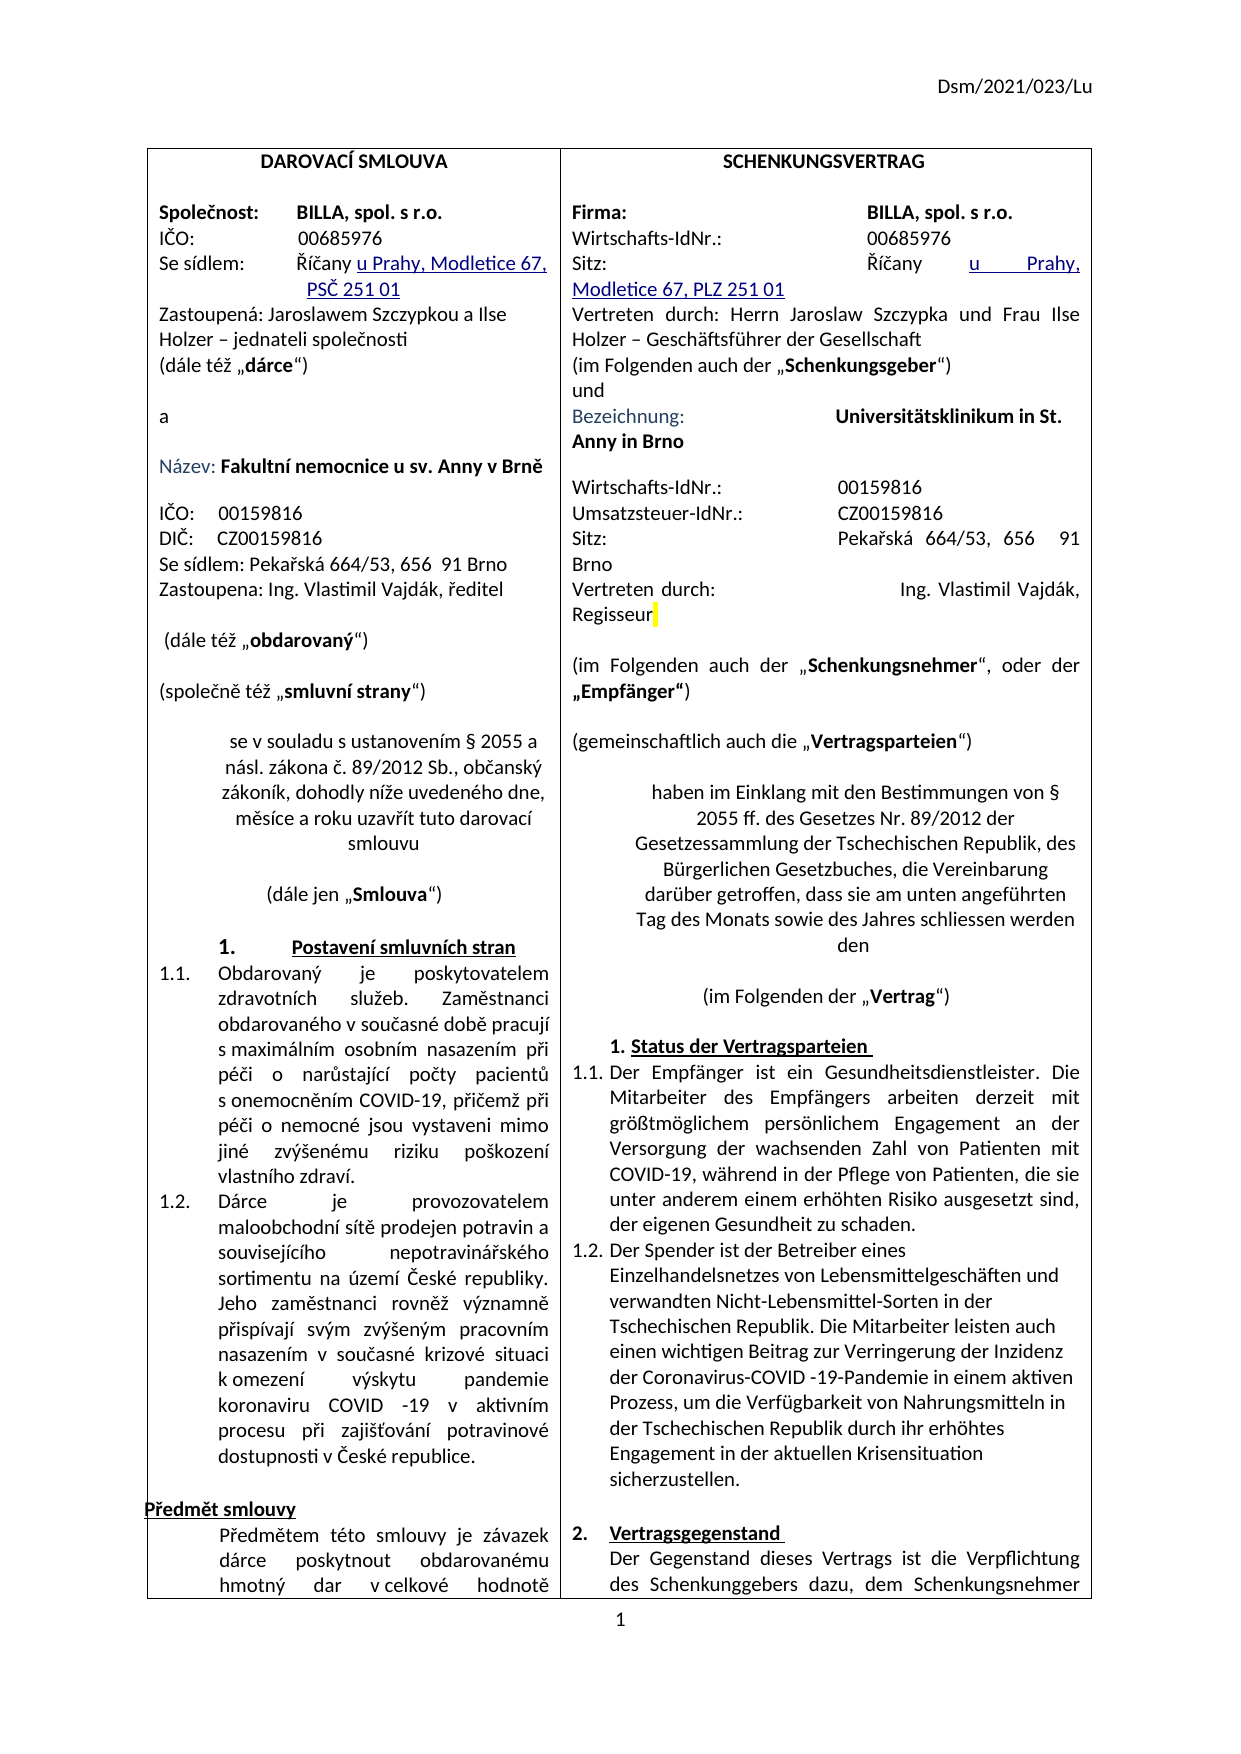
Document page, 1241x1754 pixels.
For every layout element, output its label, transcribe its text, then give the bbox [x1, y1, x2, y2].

table_header SCHENKUNGSVERTRAG Firma: BILLA, spol. s r.o. Wirtschafts-IdNr.: 00685976 Sitz: Říčany u Prahy, Modletice 67, PLZ 251 01 Vertreten durch: Herrn Jaroslaw Szczypka und Frau Ilse Holzer – Geschäftsführer der Gesellschaft (im Folgenden auch der „Schenkungsgeber“) und Bezeichnung: Universitätsklinikum in St. Anny in Brno Wirtschafts-IdNr.: 00159816 Umsatzsteuer-IdNr.: CZ00159816 Sitz: Pekařská 664/53, 656 91 Brno Vertreten durch: Ing. Vlastimil Vajdák, Regisseur (im Folgenden auch der „Schenkungsnehmer“, oder der „Empfänger“) (gemeinschaftlich auch die „Vertragsparteien“) haben im Einklang mit den Bestimmungen von § 2055 ff. des Gesetzes Nr. 89/2012 der Gesetzessammlung der Tschechischen Republik, des Bürgerlichen Gesetzbuches, die Vereinbarung darüber getroffen, dass sie am unten angeführten Tag des Monats sowie des Jahres schliessen werden den (im Folgenden der „Vertrag“) Status der Vertragsparteien Der Empfänger ist ein Gesundheitsdienstleister. Die Mitarbeiter des Empfängers arbeiten derzeit mit größtmöglichem persönlichem Engagement an der Versorgung der wachsenden Zahl von Patienten mit COVID-19, während in der Pflege von Patienten, die sie unter anderem einem erhöhten Risiko ausgesetzt sind, der eigenen Gesundheit zu schaden. Der Spender ist der Betreiber eines Einzelhandelsnetzes von Lebensmittelgeschäften und verwandten Nicht-Lebensmittel-Sorten in der Tschechischen Republik. Die Mitarbeiter leisten auch einen wichtigen Beitrag zur Verringerung der Inzidenz der Coronavirus-COVID -19-Pandemie in einem aktiven Prozess, um die Verfügbarkeit von Nahrungsmitteln in der Tschechischen Republik durch ihr erhöhtes Engagement in der aktuellen Krisensituation sicherzustellen. Vertragsgegenstand Der Gegenstand dieses Vertrags ist die Verpflichtung des Schenkunggebers dazu, dem Schenkungsnehmer [561, 149, 1091, 1598]
table_header DAROVACÍ SMLOUVA Společnost: BILLA, spol. s r.o. IČO: 00685976 Se sídlem: Říčany u Prahy, Modletice 67, PSČ 251 01 Zastoupená: Jaroslawem Szczypkou a Ilse Holzer – jednateli společnosti (dále též „dárce“) a Název: Fakultní nemocnice u sv. Anny v Brně IČO: 00159816 DIČ: CZ00159816 Se sídlem: Pekařská 664/53, 656 91 Brno Zastoupena: Ing. Vlastimil Vajdák, ředitel (dále též „obdarovaný“) (společně též „smluvní strany“) se v souladu s ustanovením § 2055 a násl. zákona č. 89/2012 Sb., občanský zákoník, dohodly níže uvedeného dne, měsíce a roku uzavřít tuto darovací smlouvu (dále jen „Smlouva“) Postavení smluvních stran Obdarovaný je poskytovatelem zdravotních služeb. Zaměstnanci obdarovaného v současné době pracují s maximálním osobním nasazením při péči o narůstající počty pacientů s onemocněním COVID-19, přičemž při péči o nemocné jsou vystaveni mimo jiné zvýšenému riziku poškození vlastního zdraví. Dárce je provozovatelem maloobchodní sítě prodejen potravin a souvisejícího nepotravinářského sortimentu na území České republiky. Jeho zaměstnanci rovněž významně přispívají svým zvýšeným pracovním nasazením v současné krizové situaci k omezení výskytu pandemie koronaviru COVID -19 v aktivním procesu při zajišťování potravinové dostupnosti v České republice. Předmět smlouvy Předmětem této smlouvy je závazek dárce poskytnout obdarovanému hmotný dar v celkové hodnotě 74.345,26 (slovy sedmdesát čtyři tisíc tři sta čtyřicet pět korun českých a dvacet šest haléřů) bez DPH, viz Příloha smlouvy, která obsahuje rovněž bližší specifikaci Daru. Dárce a obdarovaný se dohodli, že Dar bude dárcem předán obdarovanému do 10 dní ode dne účinnosti smlouvy ve Fakultní nemocnici u sv. Anny v Brně, Pekařská 664/53, 656 91 Brno. Dar bude předán tomuto zaměstnanci obdarovaného: Mgr. Lenka Koutná. Obdarovaný tento Dar poskytovaný v souvislosti s pandemií onemocnění COVID-19 přijímá. Dar bude obdarovaným použit tak, že bude distribuován mezi zaměstnance obdarovaného. Dar bude poskytnut na zdravotnické účely ve smyslu ustanovení § 20 odst. 8 zák. č. 586/1992 Sb., o daních z příjmů, ve znění pozdějších předpisů. Prohlášení dárce Dárce prohlašuje, že souhlasí se zveřejněním všech náležitostí smluvního vztahu založeného touto smlouvou. Prorogace Smluvní strany se ve smyslu ustanovení § 89a zákona č. 99/1963 Sb., občanský soudní řád dohodly, že místně příslušným soudem k projednání a rozhodnutí sporů a jiných právních věcí vyplývajících z této smlouvy založeného právního vztahu, jakož i ze vztahů s tímto vztahem souvisejících, je v případě, že k projednání věci je věcně příslušný krajský soud, Městský soud v Praze, a v případě, že k projednání věci je věcně příslušný okresní soud, Obvodní soud pro Prahu 5. Protikorupční doložka Smluvní strany se dohodly, že při plnění této smlouvy budou vždy postupovat čestně a transparentně a potvrzují, že takto jednaly i v průběhu vyjednávání a po dobu účinnosti této smlouvy. Každá ze smluvních stran prohlašuje, že neposkytne, nenabídne ani neslíbí úplatek jinému nebo pro jiného v souvislosti s obstaráváním věcí obecného zájmu ani neposkytne, nenabídne ani neslíbí úplatek jinému nebo pro jiného v souvislosti s podnikáním svým nebo jiného, a že neposkytne, nenabídne ani neslíbí neoprávněné výhody třetím stranám, ani je nepřijímá a nevyžaduje. V této souvislosti se smluvní strany zavazují si navzájem neprodleně oznámit důvodné podezření ohledně možného jednání, které je v rozporu se zásadami podle tohoto článku a mohlo by souviset s plněním této smlouvy nebo s jejím uzavíráním. Závěrečná ustanovení Smlouva nabývá platnosti a účinnosti dnem jejího podpisu oběma smluvními stranami, nemá-li nabýt v souladu se zákonem č. 340/2015 Sb., o zvláštních podmínkách účinnosti některých smluv, uveřejňování smluv a o registru smluv, v platném a účinném znění, účinnosti později. Obě smluvní strany souhlasí s uveřejněním smlouvy v registru smluv a sjednávají, že správci registru smluv zašle tuto smlouvu k uveřejnění prostřednictvím registru smluv obdarovaný. Smluvní vztahy mezi smluvními stranami založené touto smlouvou se řídí ustanoveními zákona č. 89/2012 Sb., občanského zákoníku, ve znění pozdějších předpisů. Jakékoliv změny a dodatky k této smlouvě musí mít písemnou formu a musí být podepsané oběma smluvními stranami. Případné dodatky k této smlouvě budou označeny jako „Dodatek“ a vzestupně číslovány v pořadí, v jakém byly postupně uzavírány tak, aby dříve uzavřený Dodatek měl vždy číslo nižší, než Dodatek pozdější. Smlouva může být ukončena pouze písemně. Žádná ze smluvních stran nepostoupí práva a povinnosti vyplývající z této smlouvy, bez předchozího písemného souhlasu druhé smluvní strany. Jakékoliv postoupení v rozporu s podmínkami této smlouvy bude neplatné a neúčinné. Smlouva je vyhotovena ve dvou stejnopisech, z nichž obdarovaný obdrží jeden stejnopis a dárce jeden. Tato smlouva je vyhotovena v českém a německém znění. V případě rozporu mezi jazykovými verzemi má přednost znění české. Smluvní strany na závěr této smlouvy výslovně prohlašují, že jim nejsou známy žádné okolnosti bránící v uzavření této smlouvy. Smluvní strany prohlašují, že si tuto smlouvu před jejím podpisem přečetly, a shledaly, že její obsah přesně odpovídá jejich pravé a svobodné vůli a zakládá právní následky, jejichž dosažení svým jednáním sledovaly, a proto ji níže, prosty omylu, lsti a tísně, jako správnou podepisují. V Praze dne …………………… 2021 ……………………………………………… Jaroslaw Szczypka, Ilse Holzer CEO CFO BILLA spol. s r.o. REWE GROUP Česká republika dárce V Brně dne 19. 04. 2021 ……………………………………… Ing. Vlastimil Vajdák Fakultní nemocnice u sv. Anny v Brně Příloha [148, 149, 560, 1598]
